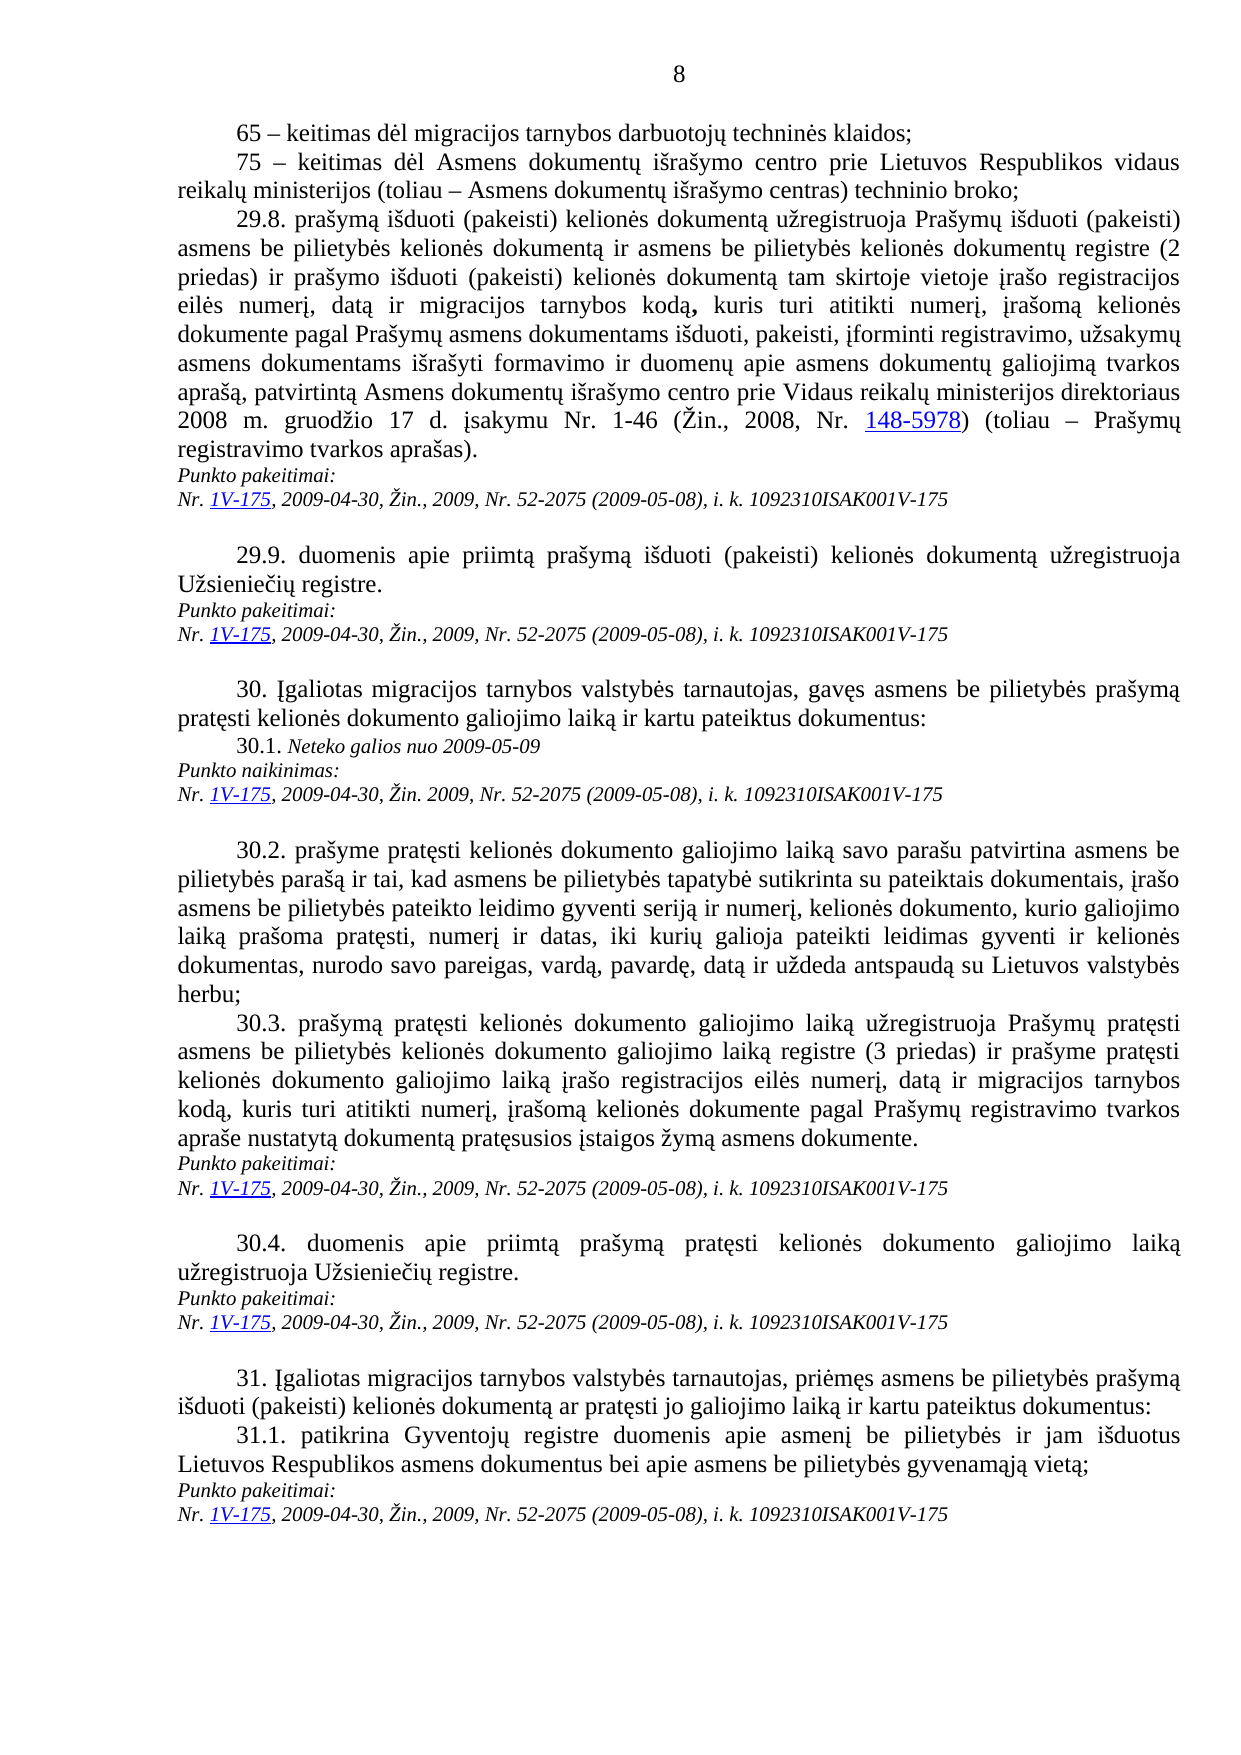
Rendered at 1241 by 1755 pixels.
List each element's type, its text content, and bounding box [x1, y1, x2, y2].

text 31.1. patikrina Gyventojų registre duomenis apie asmenį be pilietybės ir jam išduotus Lietuvos Respublikos asmens dokumentus bei apie asmens be pilietybės gyvenamąją vietą; [177, 1420, 1181, 1478]
text Nr. 1V-175, 2009-04-30, Žin., 2009, Nr. 52-2075 (2009-05-08), i. k. 1092310ISAK001V-175 [177, 1310, 1181, 1334]
text Punkto pakeitimai: [177, 597, 1181, 622]
text 30.4. duomenis apie priimtą prašymą pratęsti kelionės dokumento galiojimo laiką užregistruoja Užsieniečių registre. [177, 1228, 1181, 1286]
text Nr. 1V-175, 2009-04-30, Žin., 2009, Nr. 52-2075 (2009-05-08), i. k. 1092310ISAK001V-175 [177, 1502, 1181, 1526]
text 65 – keitimas dėl migracijos tarnybos darbuotojų techninės klaidos; [177, 118, 1181, 147]
text Punkto pakeitimai: [177, 1478, 1181, 1502]
text 29.8. prašymą išduoti (pakeisti) kelionės dokumentą užregistruoja Prašymų išduoti (pakeisti) asmens be pilietybės kelionės dokumentą ir asmens be pilietybės kelionės dokumentų registre (2 priedas) ir prašymo išduoti (pakeisti) kelionės dokumentą tam skirtoje vietoje įrašo registracijos eilės numerį, datą ir migracijos tarnybos kodą, kuris turi atitikti numerį, įrašomą kelionės dokumente pagal Prašymų asmens dokumentams išduoti, pakeisti, įforminti registravimo, užsakymų asmens dokumentams išrašyti formavimo ir duomenų apie asmens dokumentų galiojimą tvarkos aprašą, patvirtintą Asmens dokumentų išrašymo centro prie Vidaus reikalų ministerijos direktoriaus 2008 m. gruodžio 17 d. įsakymu Nr. 1-46 (Žin., 2008, Nr. 148-5978) (toliau – Prašymų registravimo tvarkos aprašas). [177, 204, 1181, 463]
text 75 – keitimas dėl Asmens dokumentų išrašymo centro prie Lietuvos Respublikos vidaus reikalų ministerijos (toliau – Asmens dokumentų išrašymo centras) techninio broko; [177, 147, 1181, 204]
text 31. Įgaliotas migracijos tarnybos valstybės tarnautojas, priėmęs asmens be pilietybės prašymą išduoti (pakeisti) kelionės dokumentą ar pratęsti jo galiojimo laiką ir kartu pateiktus dokumentus: [177, 1363, 1181, 1420]
text Nr. 1V-175, 2009-04-30, Žin., 2009, Nr. 52-2075 (2009-05-08), i. k. 1092310ISAK001V-175 [177, 487, 1181, 511]
text 30.1. Neteko galios nuo 2009-05-09 [177, 732, 1181, 758]
text 30. Įgaliotas migracijos tarnybos valstybės tarnautojas, gavęs asmens be pilietybės prašymą pratęsti kelionės dokumento galiojimo laiką ir kartu pateiktus dokumentus: [177, 674, 1181, 732]
text Punkto naikinimas: [177, 758, 1181, 782]
text 29.9. duomenis apie priimtą prašymą išduoti (pakeisti) kelionės dokumentą užregistruoja Užsieniečių registre. [177, 540, 1181, 597]
text Nr. 1V-175, 2009-04-30, Žin., 2009, Nr. 52-2075 (2009-05-08), i. k. 1092310ISAK001V-175 [177, 1175, 1181, 1199]
text Punkto pakeitimai: [177, 1151, 1181, 1175]
text 30.3. prašymą pratęsti kelionės dokumento galiojimo laiką užregistruoja Prašymų pratęsti asmens be pilietybės kelionės dokumento galiojimo laiką registre (3 priedas) ir prašyme pratęsti kelionės dokumento galiojimo laiką įrašo registracijos eilės numerį, datą ir migracijos tarnybos kodą, kuris turi atitikti numerį, įrašomą kelionės dokumente pagal Prašymų registravimo tvarkos apraše nustatytą dokumentą pratęsusios įstaigos žymą asmens dokumente. [177, 1008, 1181, 1151]
text Punkto pakeitimai: [177, 463, 1181, 487]
text Nr. 1V-175, 2009-04-30, Žin. 2009, Nr. 52-2075 (2009-05-08), i. k. 1092310ISAK001V-175 [177, 782, 1181, 806]
text Nr. 1V-175, 2009-04-30, Žin., 2009, Nr. 52-2075 (2009-05-08), i. k. 1092310ISAK001V-175 [177, 622, 1181, 646]
text 30.2. prašyme pratęsti kelionės dokumento galiojimo laiką savo parašu patvirtina asmens be pilietybės parašą ir tai, kad asmens be pilietybės tapatybė sutikrinta su pateiktais dokumentais, įrašo asmens be pilietybės pateikto leidimo gyventi seriją ir numerį, kelionės dokumento, kurio galiojimo laiką prašoma pratęsti, numerį ir datas, iki kurių galioja pateikti leidimas gyventi ir kelionės dokumentas, nurodo savo pareigas, vardą, pavardę, datą ir uždeda antspaudą su Lietuvos valstybės herbu; [177, 835, 1181, 1008]
text Punkto pakeitimai: [177, 1286, 1181, 1310]
